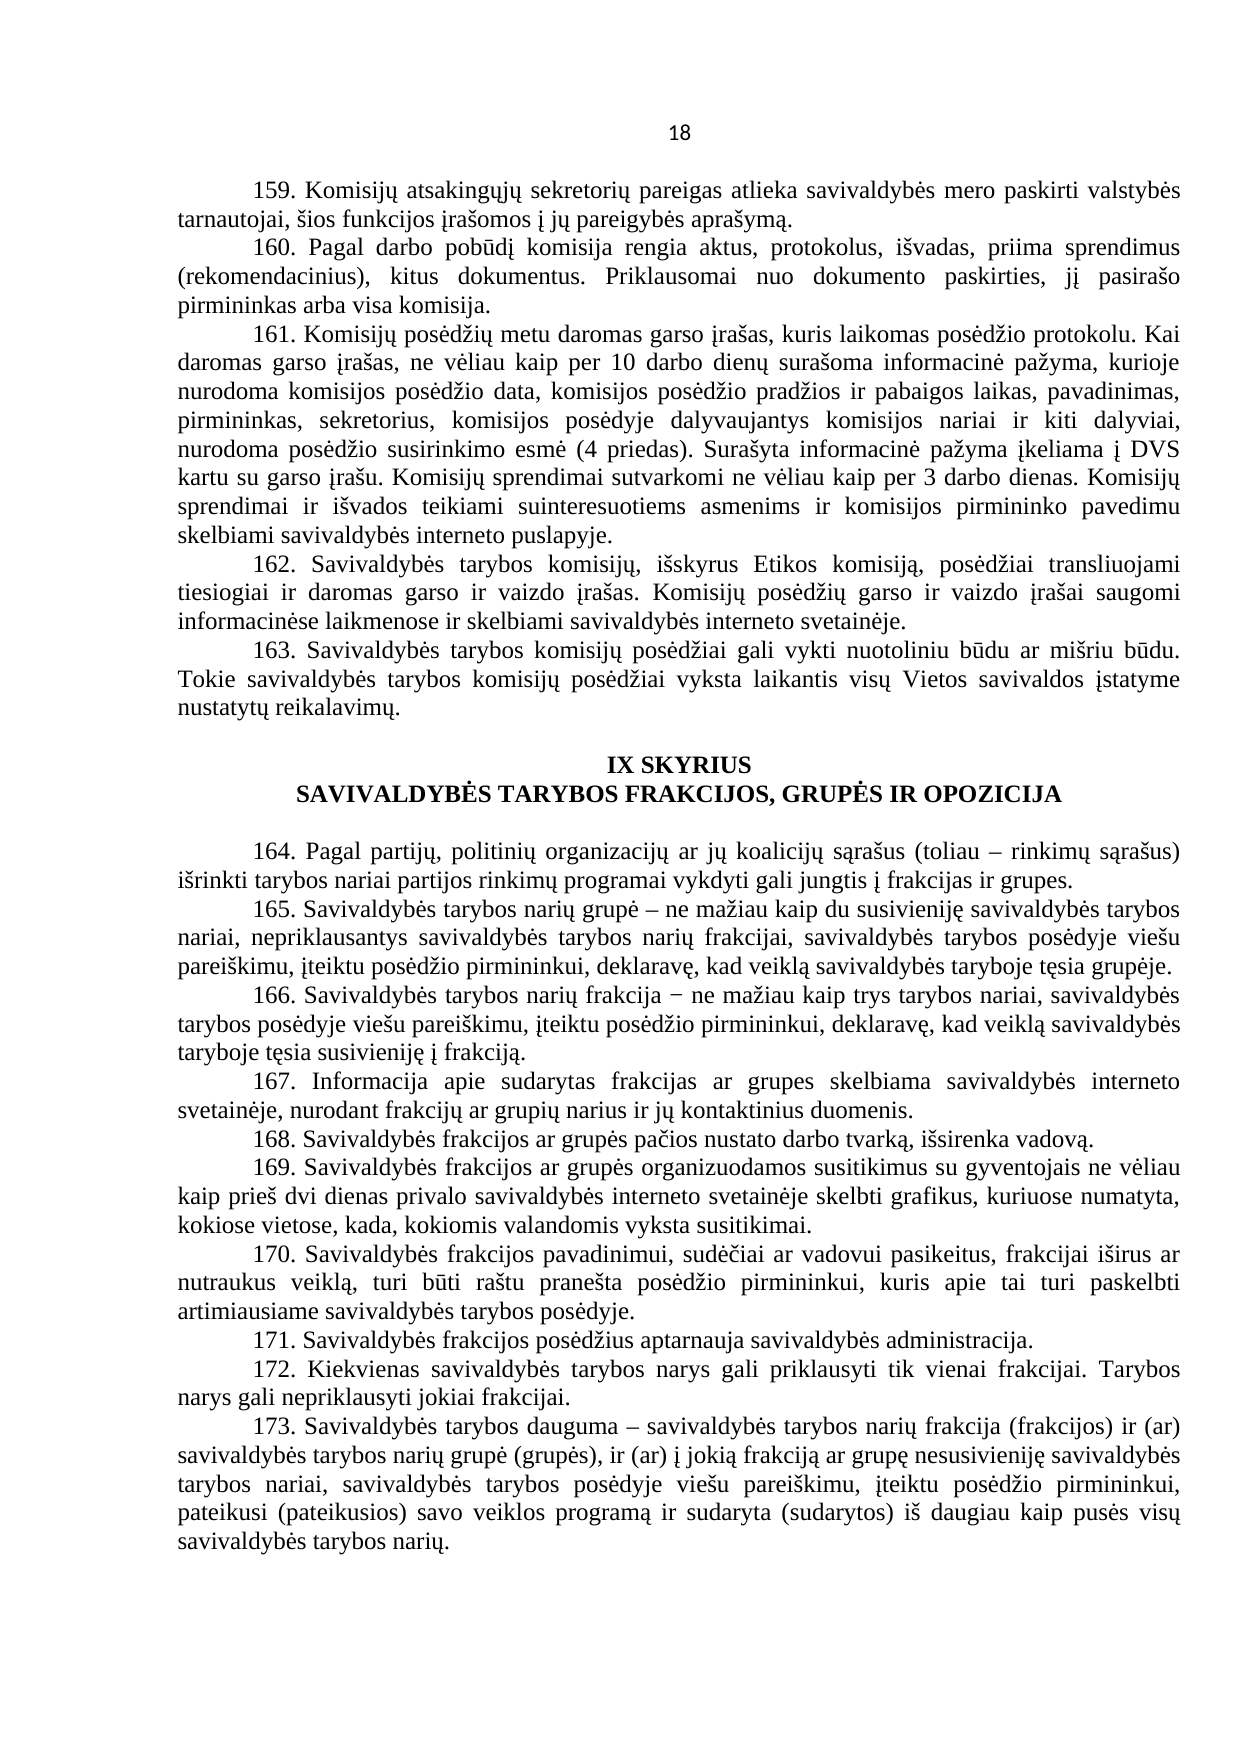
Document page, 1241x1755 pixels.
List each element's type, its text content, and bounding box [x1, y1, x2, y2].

text 165. Savivaldybės tarybos narių grupė – ne mažiau kaip du susivieniję savivaldybės tarybos nariai, nepriklausantys savivaldybės tarybos narių frakcijai, savivaldybės tarybos posėdyje viešu pareiškimu, įteiktu posėdžio pirmininkui, deklaravę, kad veiklą savivaldybės taryboje tęsia grupėje. [177, 894, 1181, 980]
text 166. Savivaldybės tarybos narių frakcija − ne mažiau kaip trys tarybos nariai, savivaldybės tarybos posėdyje viešu pareiškimu, įteiktu posėdžio pirmininkui, deklaravę, kad veiklą savivaldybės taryboje tęsia susivieniję į frakciją. [177, 980, 1181, 1066]
text IX SKYRIUS [177, 750, 1181, 779]
text 171. Savivaldybės frakcijos posėdžius aptarnauja savivaldybės administracija. [177, 1325, 1181, 1354]
text 159. Komisijų atsakingųjų sekretorių pareigas atlieka savivaldybės mero paskirti valstybės tarnautojai, šios funkcijos įrašomos į jų pareigybės aprašymą. [177, 175, 1181, 232]
text 168. Savivaldybės frakcijos ar grupės pačios nustato darbo tvarką, išsirenka vadovą. [177, 1124, 1181, 1152]
text SAVIVALDYBĖS TARYBOS FRAKCIJOS, GRUPĖS IR OPOZICIJA [177, 779, 1181, 807]
text 164. Pagal partijų, politinių organizacijų ar jų koalicijų sąrašus (toliau – rinkimų sąrašus) išrinkti tarybos nariai partijos rinkimų programai vykdyti gali jungtis į frakcijas ir grupes. [177, 836, 1181, 894]
text 173. Savivaldybės tarybos dauguma – savivaldybės tarybos narių frakcija (frakcijos) ir (ar) savivaldybės tarybos narių grupė (grupės), ir (ar) į jokią frakciją ar grupę nesusivieniję savivaldybės tarybos nariai, savivaldybės tarybos posėdyje viešu pareiškimu, įteiktu posėdžio pirmininkui, pateikusi (pateikusios) savo veiklos programą ir sudaryta (sudarytos) iš daugiau kaip pusės visų savivaldybės tarybos narių. [177, 1411, 1181, 1555]
text 163. Savivaldybės tarybos komisijų posėdžiai gali vykti nuotoliniu būdu ar mišriu būdu. Tokie savivaldybės tarybos komisijų posėdžiai vyksta laikantis visų Vietos savivaldos įstatyme nustatytų reikalavimų. [177, 635, 1181, 721]
text 161. Komisijų posėdžių metu daromas garso įrašas, kuris laikomas posėdžio protokolu. Kai daromas garso įrašas, ne vėliau kaip per 10 darbo dienų surašoma informacinė pažyma, kurioje nurodoma komisijos posėdžio data, komisijos posėdžio pradžios ir pabaigos laikas, pavadinimas, pirmininkas, sekretorius, komisijos posėdyje dalyvaujantys komisijos nariai ir kiti dalyviai, nurodoma posėdžio susirinkimo esmė (4 priedas). Surašyta informacinė pažyma įkeliama į DVS kartu su garso įrašu. Komisijų sprendimai sutvarkomi ne vėliau kaip per 3 darbo dienas. Komisijų sprendimai ir išvados teikiami suinteresuotiems asmenims ir komisijos pirmininko pavedimu skelbiami savivaldybės interneto puslapyje. [177, 319, 1181, 549]
text 172. Kiekvienas savivaldybės tarybos narys gali priklausyti tik vienai frakcijai. Tarybos narys gali nepriklausyti jokiai frakcijai. [177, 1354, 1181, 1411]
text 162. Savivaldybės tarybos komisijų, išskyrus Etikos komisiją, posėdžiai transliuojami tiesiogiai ir daromas garso ir vaizdo įrašas. Komisijų posėdžių garso ir vaizdo įrašai saugomi informacinėse laikmenose ir skelbiami savivaldybės interneto svetainėje. [177, 549, 1181, 635]
text 160. Pagal darbo pobūdį komisija rengia aktus, protokolus, išvadas, priima sprendimus (rekomendacinius), kitus dokumentus. Priklausomai nuo dokumento paskirties, jį pasirašo pirmininkas arba visa komisija. [177, 232, 1181, 319]
text 170. Savivaldybės frakcijos pavadinimui, sudėčiai ar vadovui pasikeitus, frakcijai iširus ar nutraukus veiklą, turi būti raštu pranešta posėdžio pirmininkui, kuris apie tai turi paskelbti artimiausiame savivaldybės tarybos posėdyje. [177, 1239, 1181, 1325]
text 167. Informacija apie sudarytas frakcijas ar grupes skelbiama savivaldybės interneto svetainėje, nurodant frakcijų ar grupių narius ir jų kontaktinius duomenis. [177, 1066, 1181, 1124]
text 169. Savivaldybės frakcijos ar grupės organizuodamos susitikimus su gyventojais ne vėliau kaip prieš dvi dienas privalo savivaldybės interneto svetainėje skelbti grafikus, kuriuose numatyta, kokiose vietose, kada, kokiomis valandomis vyksta susitikimai. [177, 1152, 1181, 1239]
